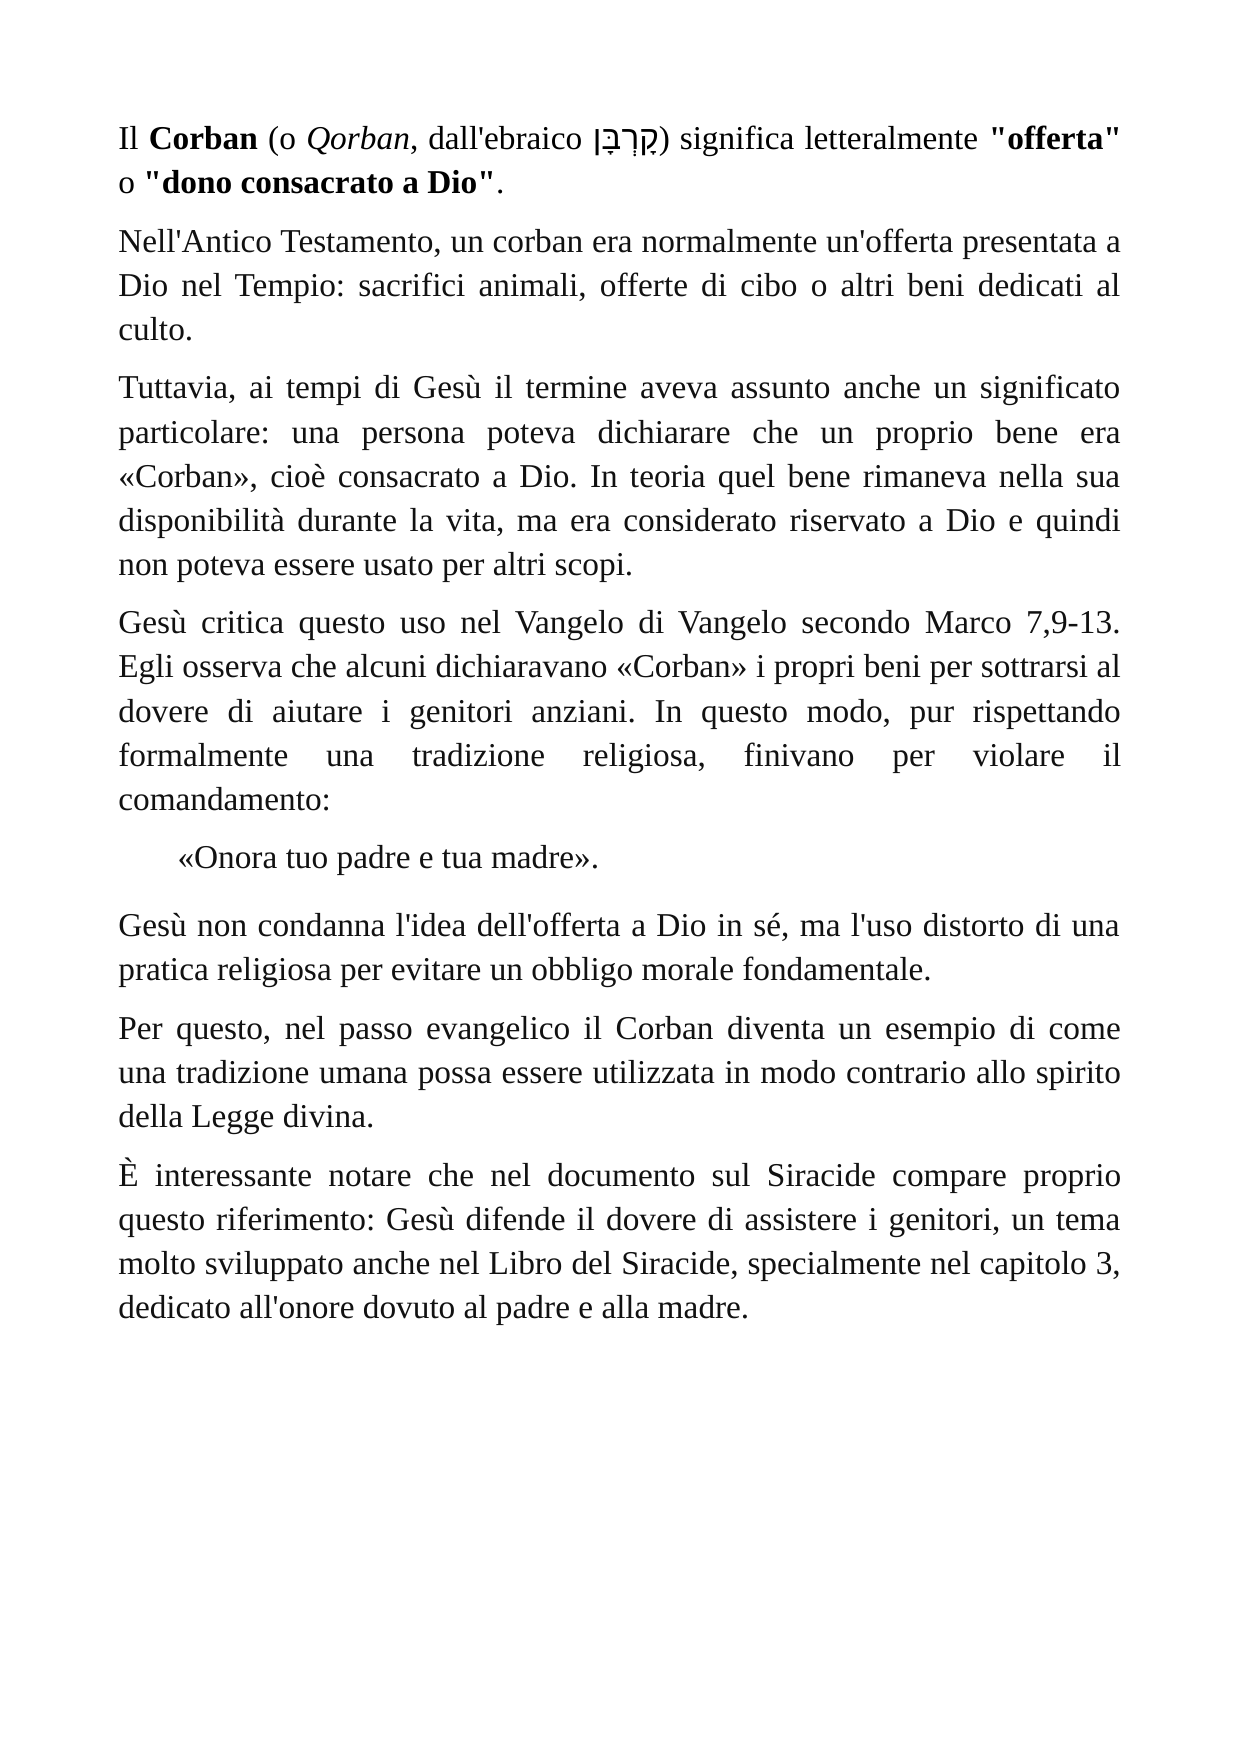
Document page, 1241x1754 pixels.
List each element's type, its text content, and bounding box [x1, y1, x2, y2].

text Il Corban (o Qorban, dall'ebraico קָרְבָּן) significa letteralmente "offerta" o "dono consacrato a Dio". [118, 118, 1122, 201]
text È interessante notare che nel documento sul Siracide compare proprio questo riferimento: Gesù difende il dovere di assistere i genitori, un tema molto sviluppato anche nel Libro del Siracide, specialmente nel capitolo 3, dedicato all'onore dovuto al padre e alla madre. [118, 1155, 1122, 1325]
text Tuttavia, ai tempi di Gesù il termine aveva assunto anche un significato particolare: una persona poteva dichiarare che un proprio bene era «Corban», cioè consacrato a Dio. In teoria quel bene rimaneva nella sua disponibilità durante la vita, ma era considerato riservato a Dio e quindi non poteva essere usato per altri scopi. [118, 368, 1122, 582]
text Per questo, nel passo evangelico il Corban diventa un esempio di come una tradizione umana possa essere utilizzata in modo contrario allo spirito della Legge divina. [118, 1008, 1122, 1134]
text Gesù critica questo uso nel Vangelo di Vangelo secondo Marco 7,9-13. Egli osserva che alcuni dichiaravano «Corban» i propri beni per sottrarsi al dovere di aiutare i genitori anziani. In questo modo, pur rispettando formalmente una tradizione religiosa, finivano per violare il comandamento: [118, 603, 1122, 817]
text Nell'Antico Testamento, un corban era normalmente un'offerta presentata a Dio nel Tempio: sacrifici animali, offerte di cibo o altri beni dedicati al culto. [118, 221, 1122, 347]
text «Onora tuo padre e tua madre». [177, 838, 1063, 876]
text Gesù non condanna l'idea dell'offerta a Dio in sé, ma l'uso distorto di una pratica religiosa per evitare un obbligo morale fondamentale. [118, 905, 1122, 988]
